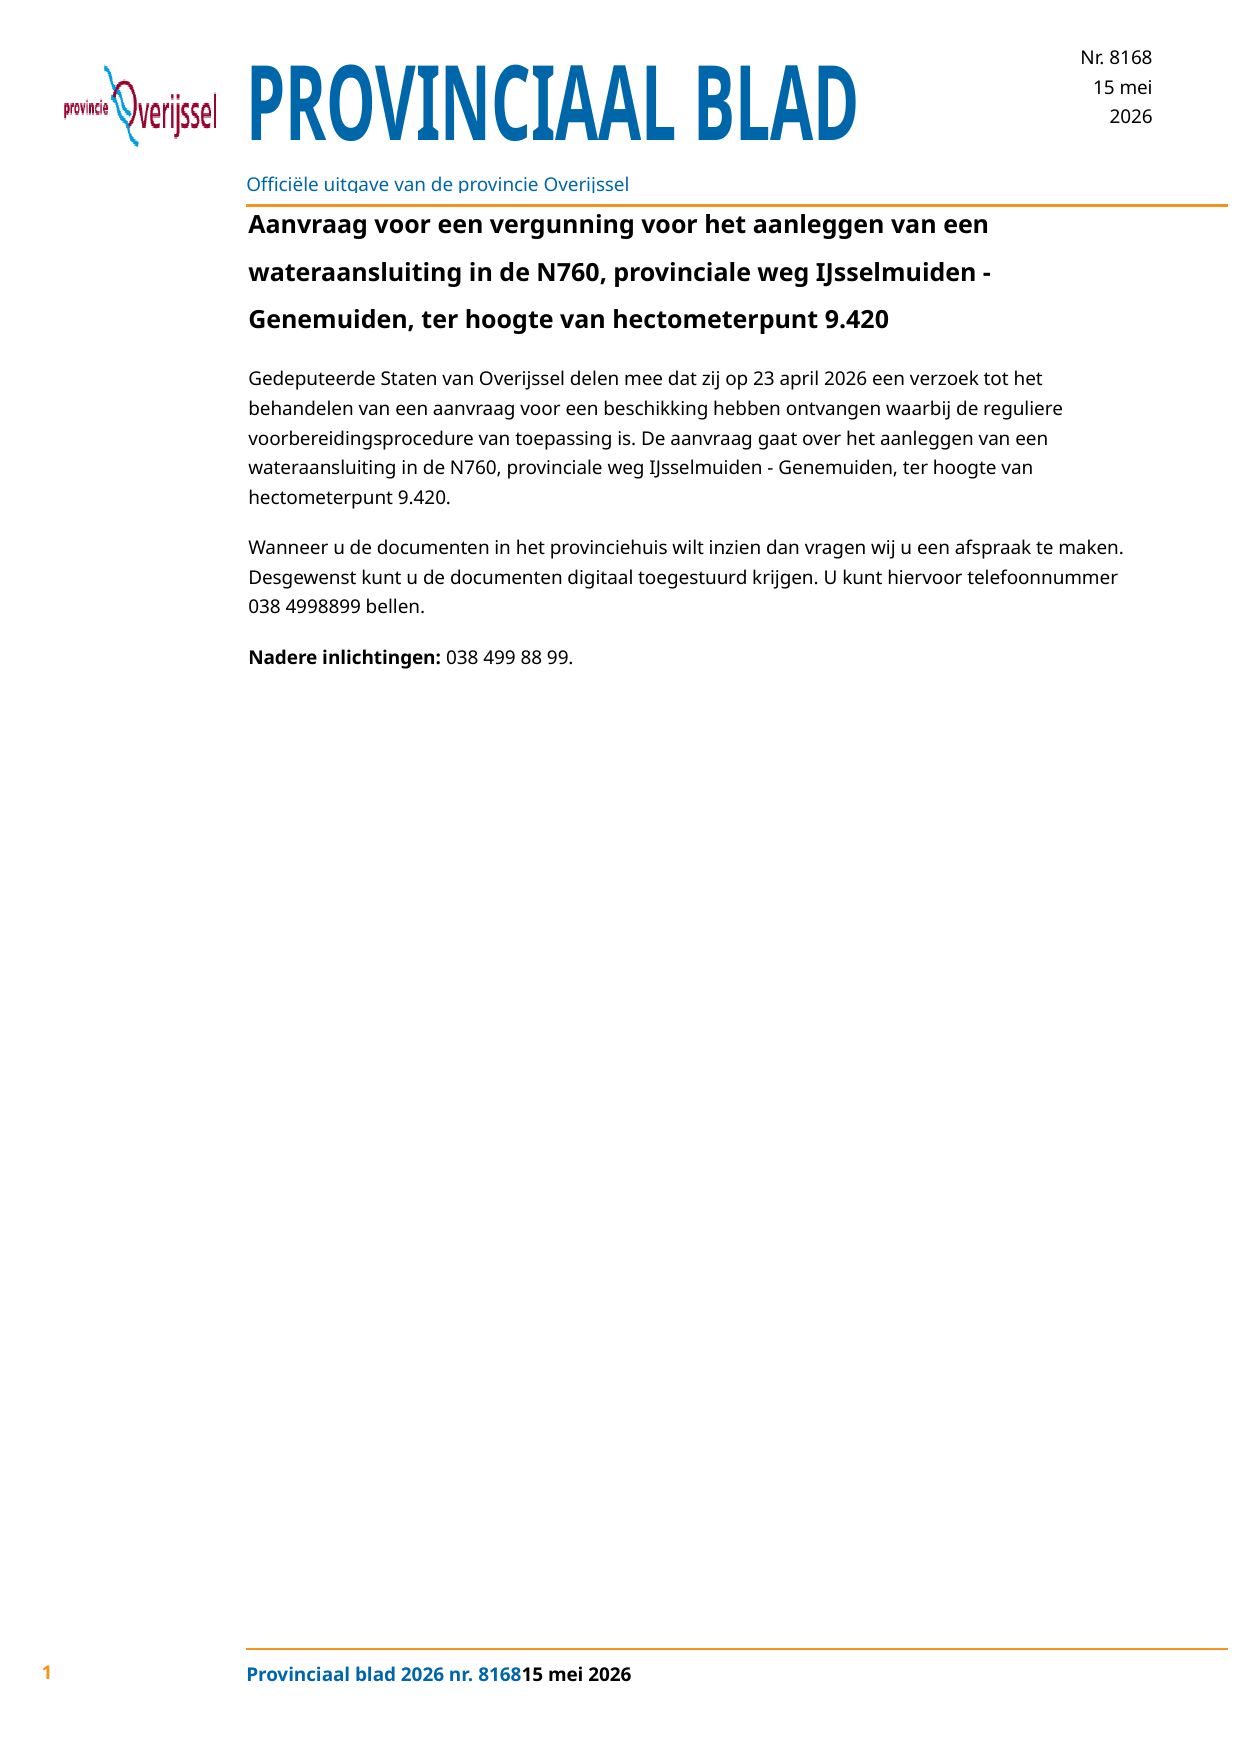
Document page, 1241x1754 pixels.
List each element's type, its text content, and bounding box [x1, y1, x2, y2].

text Gedeputeerde Staten van Overijssel delen mee dat zij op 23 april 2026 een verzoek tot het behandelen van een aanvraag voor een beschikking hebben ontvangen waarbij de reguliere voorbereidingsprocedure van toepassing is. De aanvraag gaat over het aanleggen van een wateraansluiting in de N760, provinciale weg IJsselmuiden - Genemuiden, ter hoogte van hectometerpunt 9.420. [248, 366, 1152, 509]
text Nadere inlichtingen: 038 499 88 99. [248, 644, 1152, 669]
picture [41, 47, 231, 172]
text Wanneer u de documenten in het provinciehuis wilt inzien dan vragen wij u een afspraak te maken. Desgewenst kunt u de documenten digitaal toegestuurd krijgen. U kunt hiervoor telefoonnummer 038 4998899 bellen. [248, 534, 1152, 619]
text Aanvraag voor een vergunning voor het aanleggen van een wateraansluiting in de N760, provinciale weg IJsselmuiden - Genemuiden, ter hoogte van hectometerpunt 9.420 [248, 207, 1152, 336]
